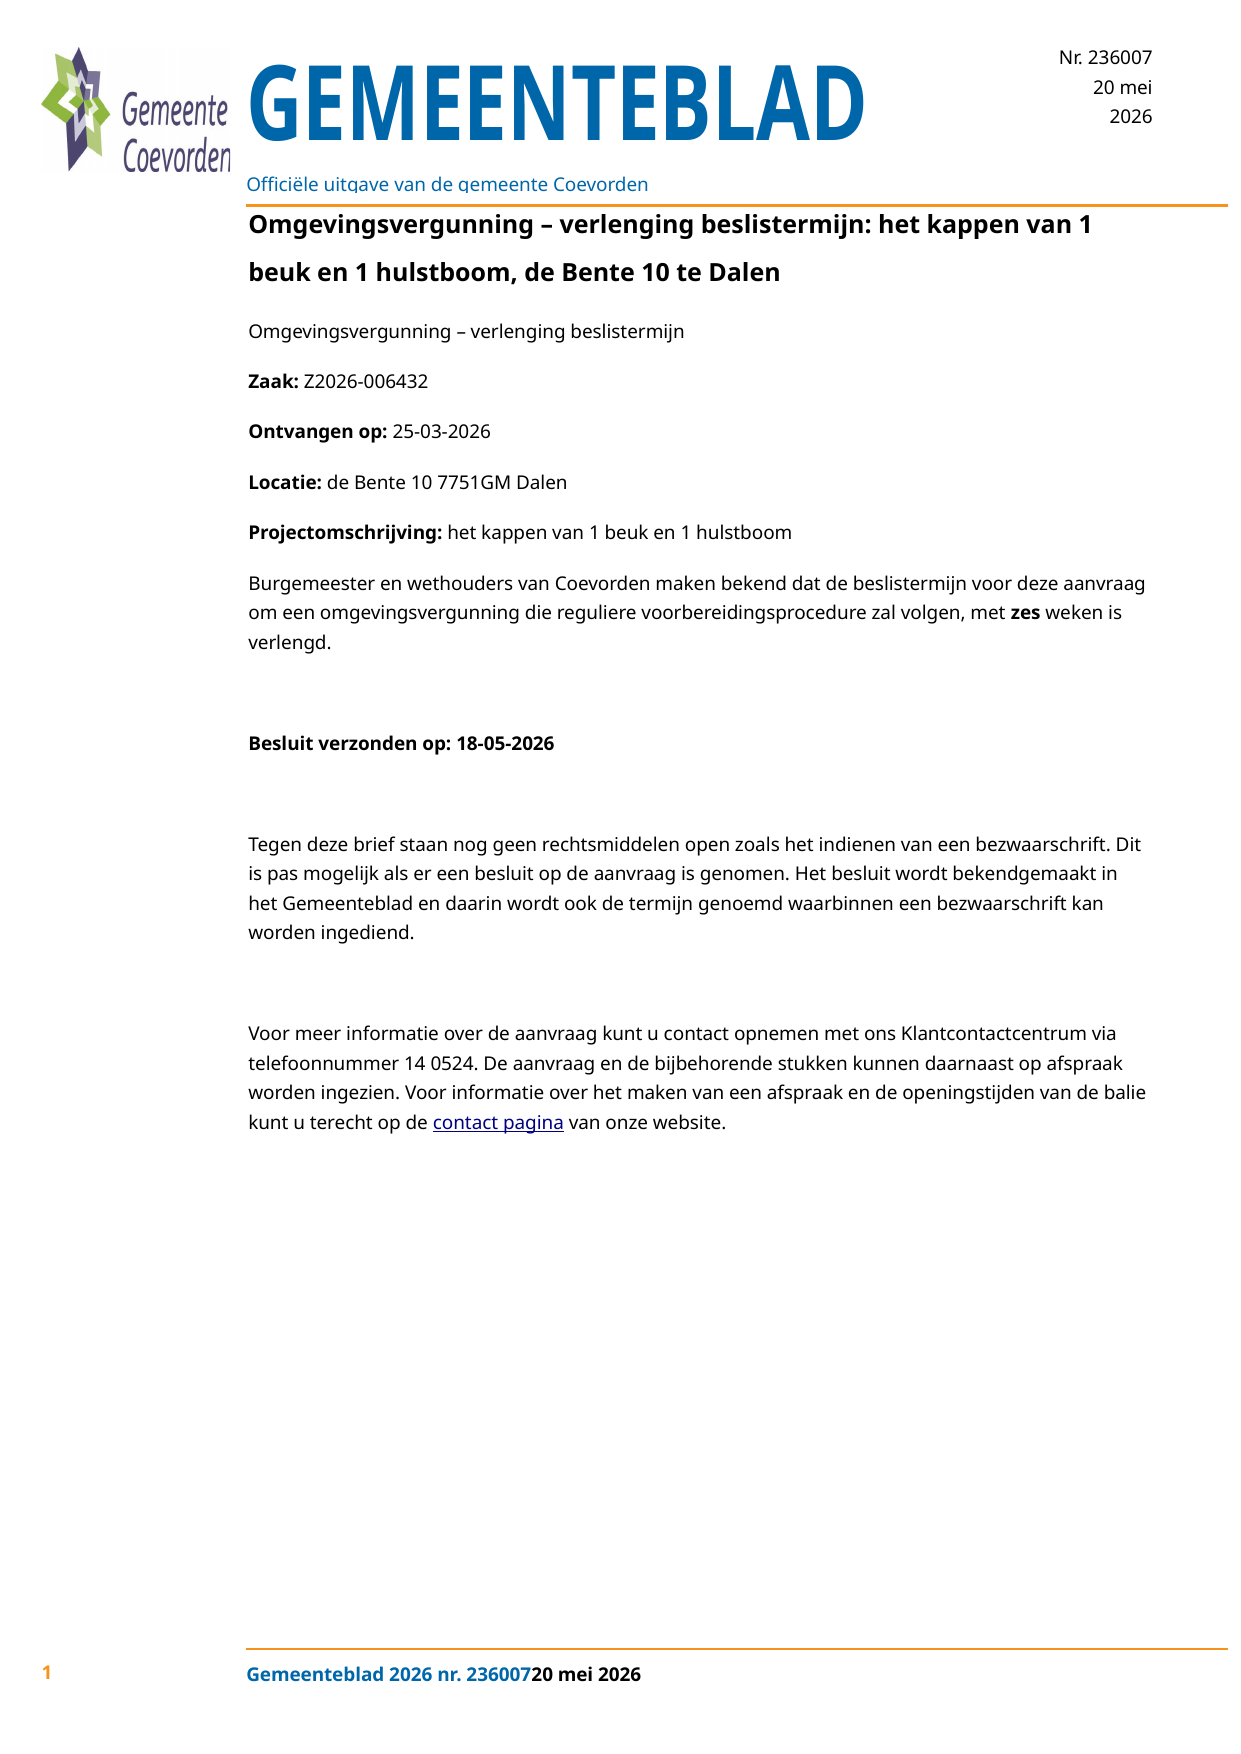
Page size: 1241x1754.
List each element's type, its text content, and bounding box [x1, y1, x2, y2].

picture [41, 47, 231, 172]
text Omgevingsvergunning – verlenging beslistermijn [248, 318, 1152, 344]
text Projectomschrijving: het kappen van 1 beuk en 1 hulstboom [248, 519, 1152, 545]
text Ontvangen op: 25-03-2026 [248, 419, 1152, 444]
text Burgemeester en wethouders van Coevorden maken bekend dat de beslistermijn voor deze aanvraag om een omgevingsvergunning die reguliere voorbereidingsprocedure zal volgen, met zes weken is verlengd. [248, 570, 1152, 655]
text Zaak: Z2026-006432 [248, 368, 1152, 394]
text Omgevingsvergunning – verlenging beslistermijn: het kappen van 1 beuk en 1 hulstboom, de Bente 10 te Dalen [248, 207, 1152, 288]
text Voor meer informatie over de aanvraag kunt u contact opnemen met ons Klantcontactcentrum via telefoonnummer 14 0524. De aanvraag en de bijbehorende stukken kunnen daarnaast op afspraak worden ingezien. Voor informatie over het maken van een afspraak en de openingstijden van de balie kunt u terecht op de contact pagina van onze website. [248, 1020, 1152, 1135]
text Tegen deze brief staan nog geen rechtsmiddelen open zoals het indienen van een bezwaarschrift. Dit is pas mogelijk als er een besluit op de aanvraag is genomen. Het besluit wordt bekendgemaakt in het Gemeenteblad en daarin wordt ook de termijn genoemd waarbinnen een bezwaarschrift kan worden ingediend. [248, 831, 1152, 945]
text Locatie: de Bente 10 7751GM Dalen [248, 469, 1152, 495]
text Besluit verzonden op: 18-05-2026 [248, 730, 1152, 756]
